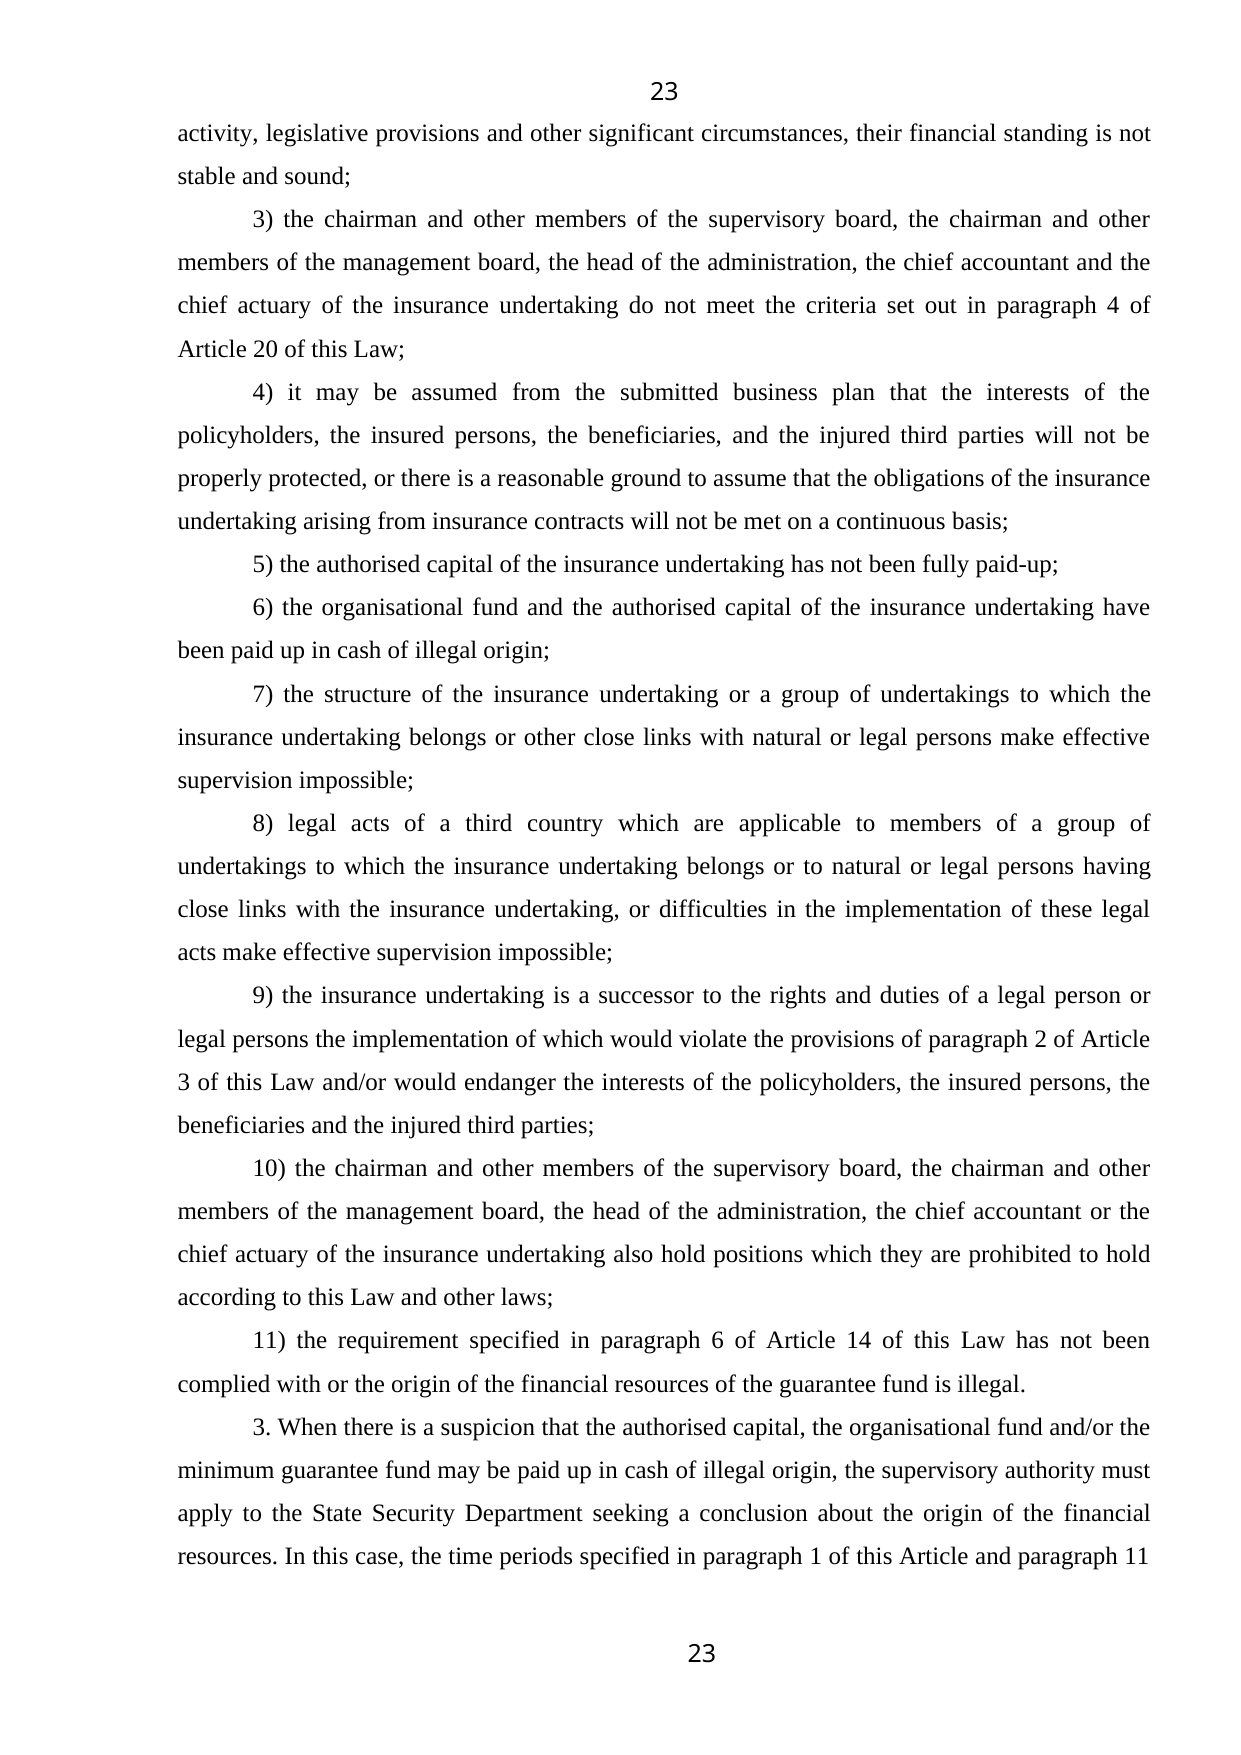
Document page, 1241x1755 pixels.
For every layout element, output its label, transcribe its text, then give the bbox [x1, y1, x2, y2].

text 7) the structure of the insurance undertaking or a group of undertakings to which the insurance undertaking belongs or other close links with natural or legal persons make effective supervision impossible; [177, 679, 1152, 794]
text 9) the insurance undertaking is a successor to the rights and duties of a legal person or legal persons the implementation of which would violate the provisions of paragraph 2 of Article 3 of this Law and/or would endanger the interests of the policyholders, the insured persons, the beneficiaries and the injured third parties; [177, 981, 1152, 1139]
text activity, legislative provisions and other significant circumstances, their financial standing is not stable and sound; [177, 118, 1152, 190]
text 11) the requirement specified in paragraph 6 of Article 14 of this Law has not been complied with or the origin of the financial resources of the guarantee fund is illegal. [177, 1326, 1152, 1397]
text 3) the chairman and other members of the supervisory board, the chairman and other members of the management board, the head of the administration, the chief accountant and the chief actuary of the insurance undertaking do not meet the criteria set out in paragraph 4 of Article 20 of this Law; [177, 204, 1152, 362]
text 8) legal acts of a third country which are applicable to members of a group of undertakings to which the insurance undertaking belongs or to natural or legal persons having close links with the insurance undertaking, or difficulties in the implementation of these legal acts make effective supervision impossible; [177, 808, 1152, 966]
text 6) the organisational fund and the authorised capital of the insurance undertaking have been paid up in cash of illegal origin; [177, 592, 1152, 664]
text 4) it may be assumed from the submitted business plan that the interests of the policyholders, the insured persons, the beneficiaries, and the injured third parties will not be properly protected, or there is a reasonable ground to assume that the obligations of the insurance undertaking arising from insurance contracts will not be met on a continuous basis; [177, 377, 1152, 535]
text 3. When there is a suspicion that the authorised capital, the organisational fund and/or the minimum guarantee fund may be paid up in cash of illegal origin, the supervisory authority must apply to the State Security Department seeking a conclusion about the origin of the financial resources. In this case, the time periods specified in paragraph 1 of this Article and paragraph 11 [177, 1412, 1152, 1570]
text 10) the chairman and other members of the supervisory board, the chairman and other members of the management board, the head of the administration, the chief accountant or the chief actuary of the insurance undertaking also hold positions which they are prohibited to hold according to this Law and other laws; [177, 1153, 1152, 1311]
text 5) the authorised capital of the insurance undertaking has not been fully paid-up; [177, 549, 1152, 578]
